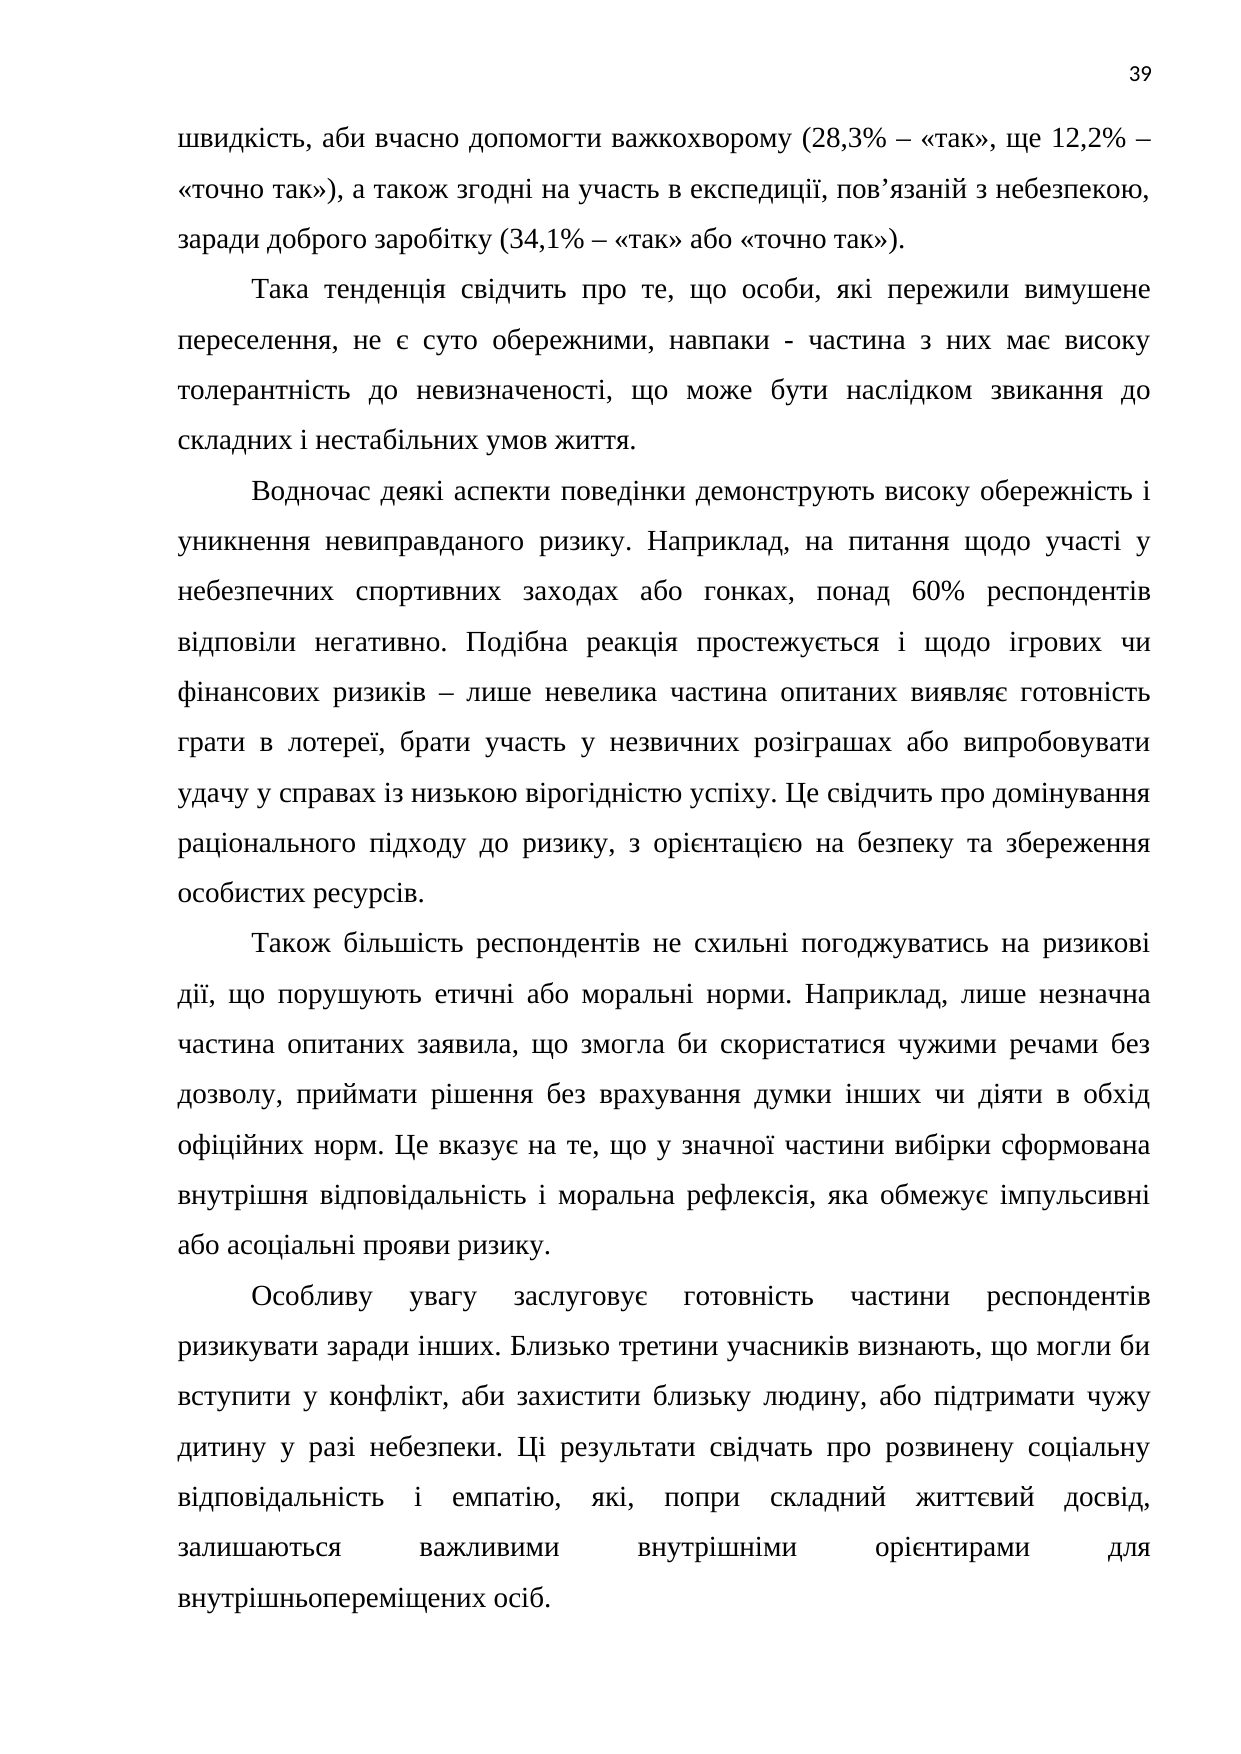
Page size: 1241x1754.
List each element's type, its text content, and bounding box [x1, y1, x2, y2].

text Водночас деякі аспекти поведінки демонструють високу обережність і уникнення невиправданого ризику. Наприклад, на питання щодо участі у небезпечних спортивних заходах або гонках, понад 60% респондентів відповіли негативно. Подібна реакція простежується і щодо ігрових чи фінансових ризиків – лише невелика частина опитаних виявляє готовність грати в лотереї, брати участь у незвичних розіграшах або випробовувати удачу у справах із низькою вірогідністю успіху. Це свідчить про домінування раціонального підходу до ризику, з орієнтацією на безпеку та збереження особистих ресурсів. [177, 473, 1152, 909]
text Особливу увагу заслуговує готовність частини респондентів ризикувати заради інших. Близько третини учасників визнають, що могли би вступити у конфлікт, аби захистити близьку людину, або підтримати чужу дитину у разі небезпеки. Ці результати свідчать про розвинену соціальну відповідальність і емпатію, які, попри складний життєвий досвід, залишаються важливими внутрішніми орієнтирами для внутрішньопереміщених осіб. [177, 1278, 1152, 1613]
text Також більшість респондентів не схильні погоджуватись на ризикові дії, що порушують етичні або моральні норми. Наприклад, лише незначна частина опитаних заявила, що змогла би скористатися чужими речами без дозволу, приймати рішення без врахування думки інших чи діяти в обхід офіційних норм. Це вказує на те, що у значної частини вибірки сформована внутрішня відповідальність і моральна рефлексія, яка обмежує імпульсивні або асоціальні прояви ризику. [177, 926, 1152, 1261]
text Така тенденція свідчить про те, що особи, які пережили вимушене переселення, не є суто обережними, навпаки - частина з них має високу толерантність до невизначеності, що може бути наслідком звикання до складних і нестабільних умов життя. [177, 272, 1152, 456]
text швидкість, аби вчасно допомогти важкохворому (28,3% – «так», ще 12,2% – «точно так»), а також згодні на участь в експедиції, пов’язаній з небезпекою, заради доброго заробітку (34,1% – «так» або «точно так»). [177, 121, 1152, 255]
